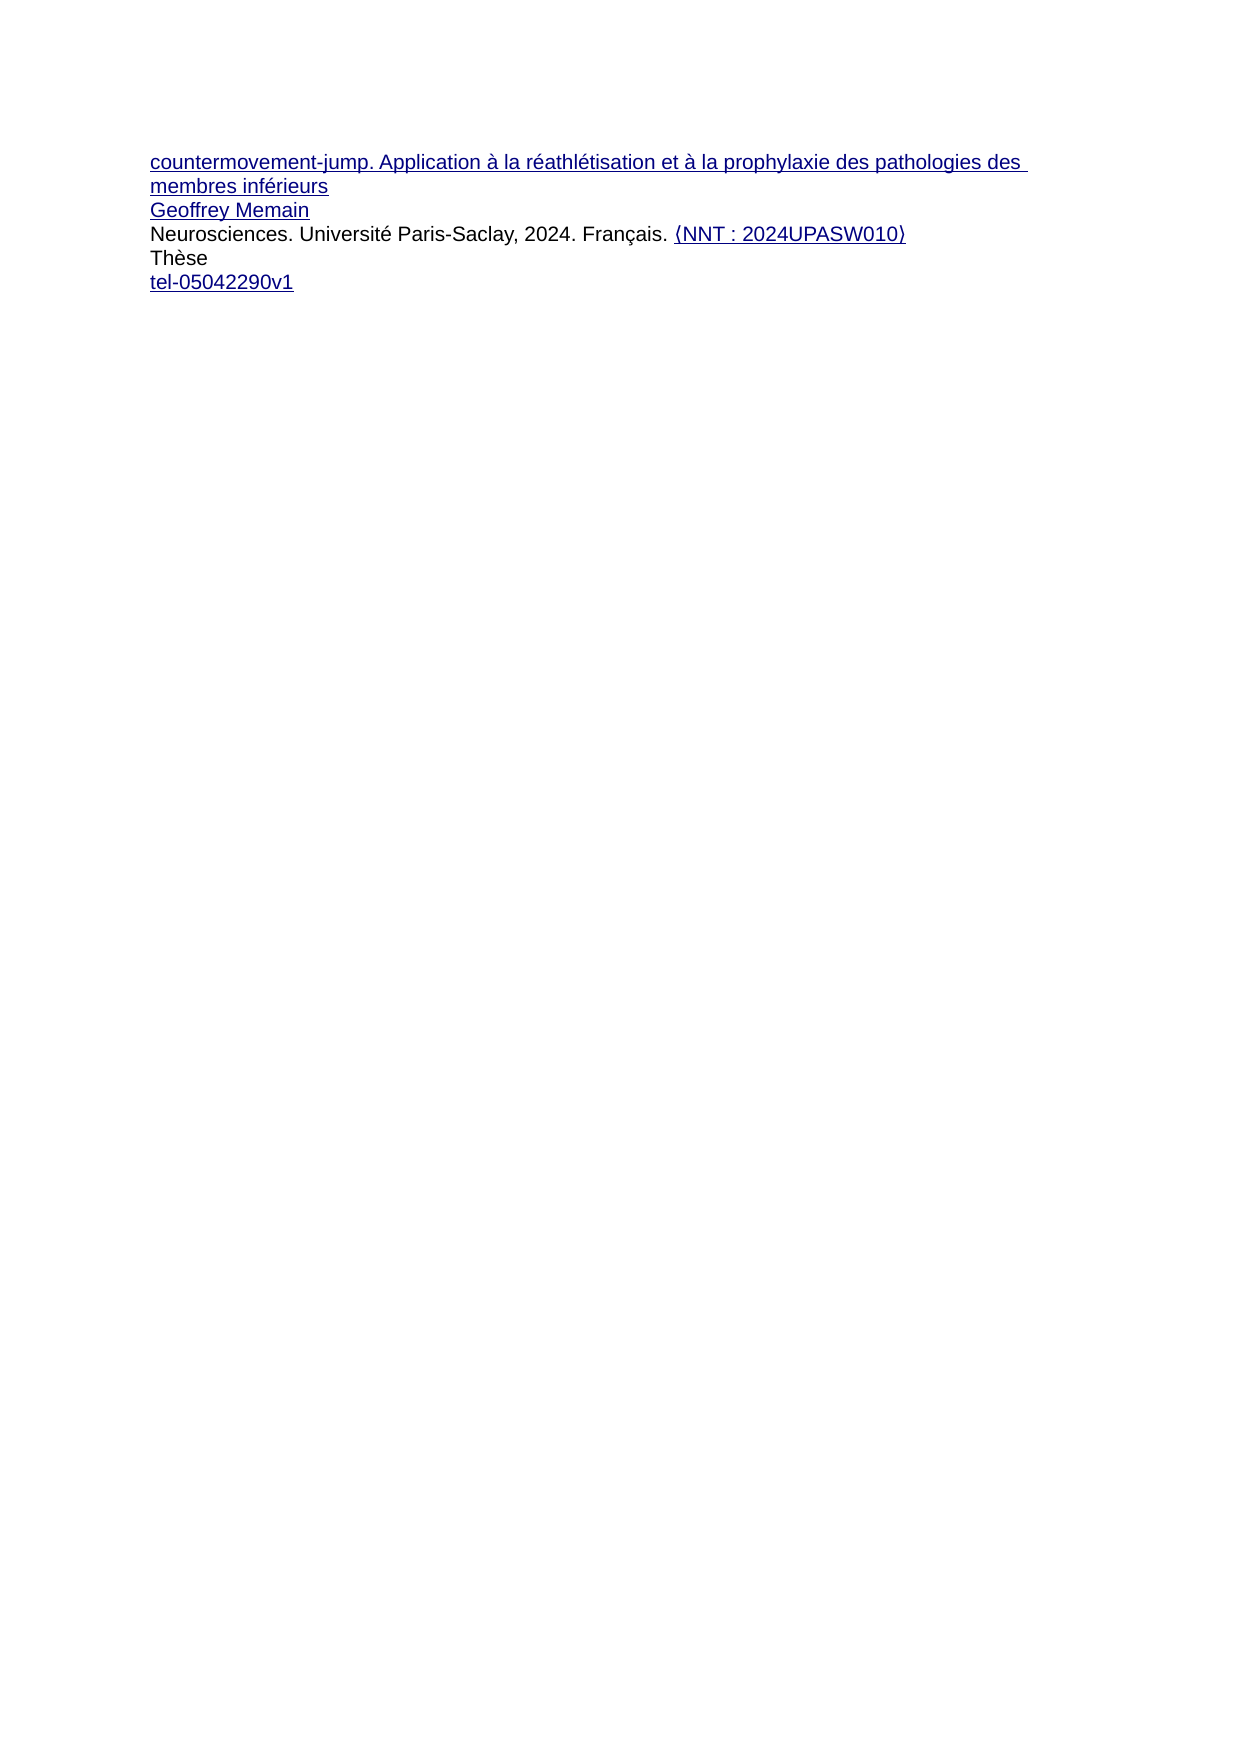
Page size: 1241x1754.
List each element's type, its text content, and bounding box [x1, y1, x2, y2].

table_header Évaluation et suivi du contrôle neuromoteur des footballeurs de haut-niveau lors d'un countermovement-jump. Application à la réathlétisation et à la prophylaxie des pathologies des membres inférieurs Geoffrey Memain Neurosciences. Université Paris-Saclay, 2024. Français. ⟨NNT : 2024UPASW010⟩ Thèse tel-05042290v1 [150, 150, 1090, 294]
